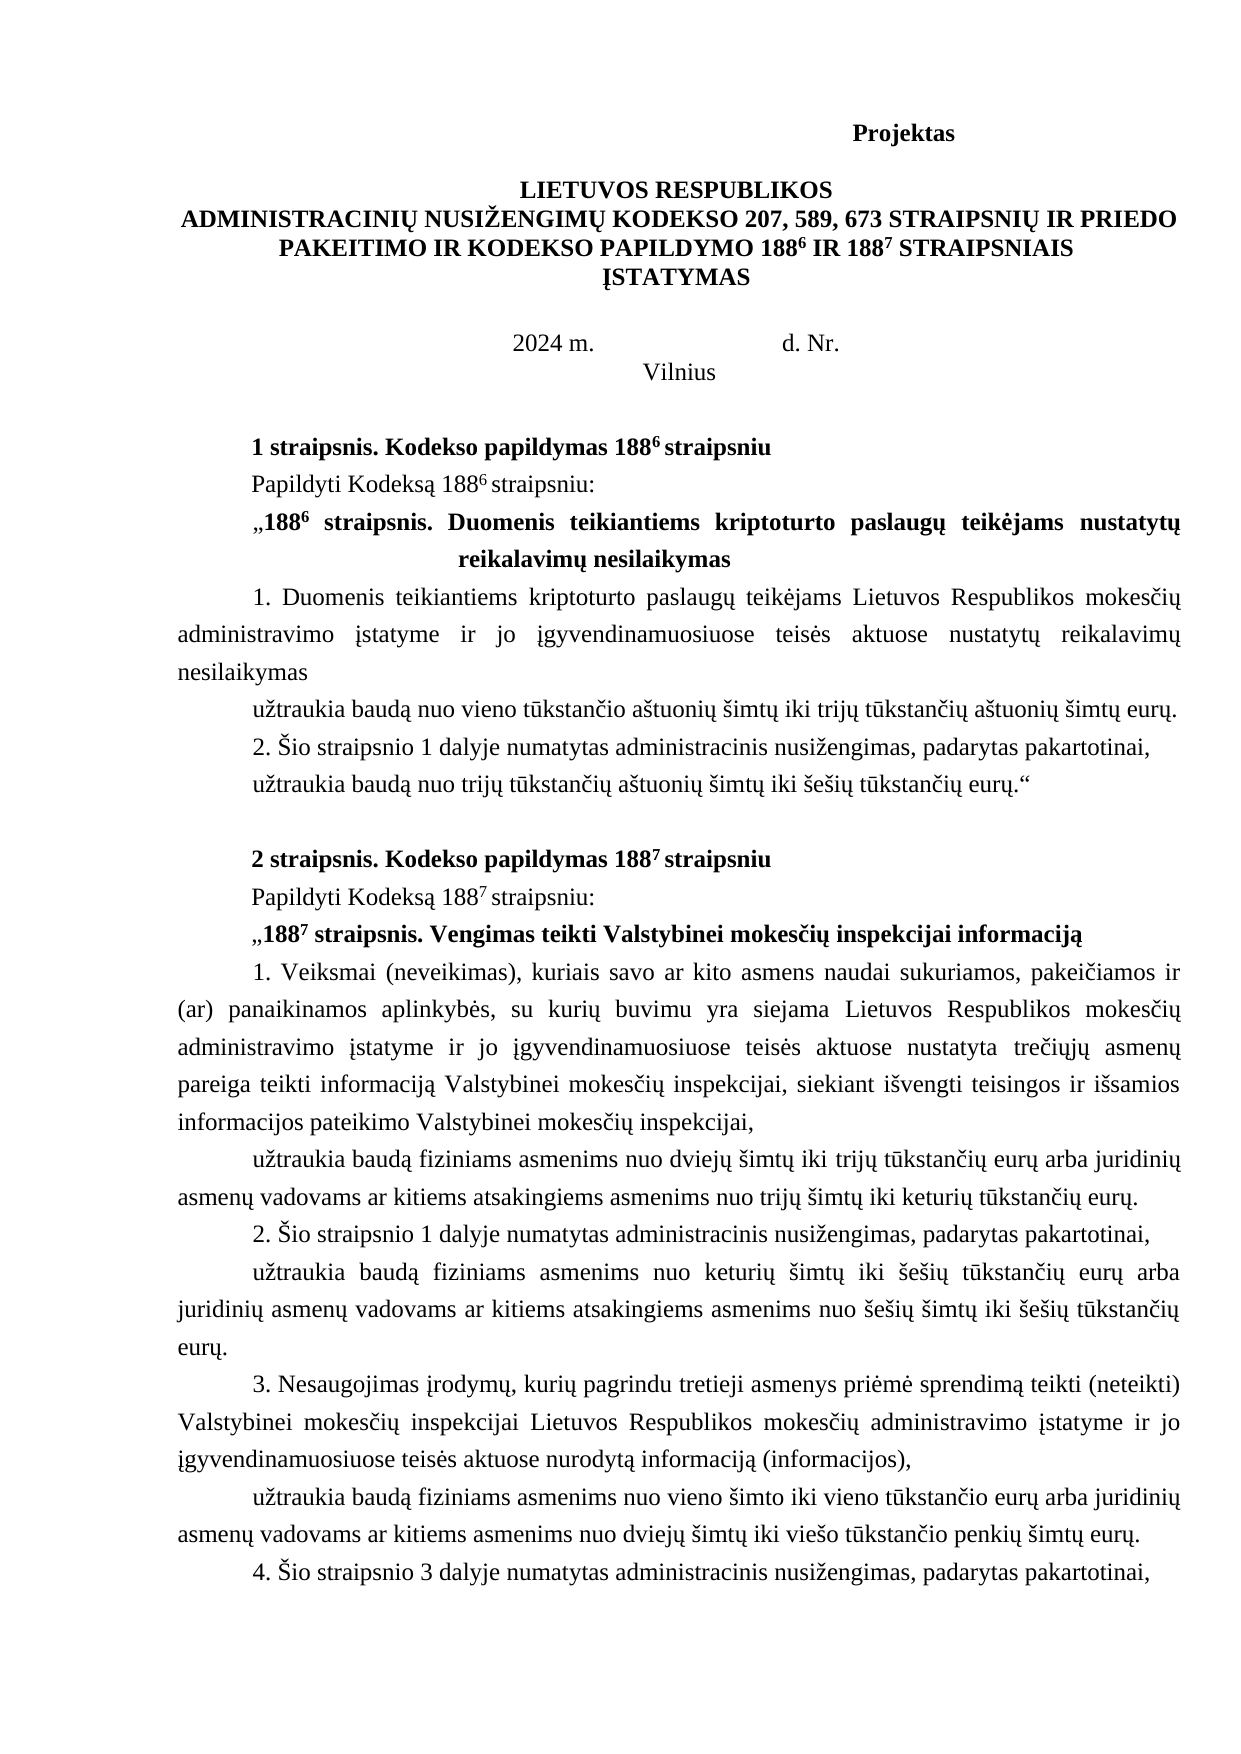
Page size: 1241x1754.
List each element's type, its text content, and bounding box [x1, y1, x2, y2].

text užtraukia baudą nuo trijų tūkstančių aštuonių šimtų iki šešių tūkstančių eurų.“ [177, 761, 1181, 798]
text užtraukia baudą fiziniams asmenims nuo keturių šimtų iki šešių tūkstančių eurų arba juridinių asmenų vadovams ar kitiems atsakingiems asmenims nuo šešių šimtų iki šešių tūkstančių eurų. [177, 1248, 1181, 1361]
text „1886 straipsnis. Duomenis teikiantiems kriptoturto paslaugų teikėjams nustatytų reikalavimų nesilaikymas [252, 498, 1181, 573]
text Papildyti Kodeksą 1886 straipsniu: [177, 461, 1181, 498]
text užtraukia baudą fiziniams asmenims nuo vieno šimto iki vieno tūkstančio eurų arba juridinių asmenų vadovams ar kitiems asmenims nuo dviejų šimtų iki viešo tūkstančio penkių šimtų eurų. [177, 1473, 1181, 1548]
text „1887 straipsnis. Vengimas teikti Valstybinei mokesčių inspekcijai informaciją [177, 911, 1181, 948]
text 4. Šio straipsnio 3 dalyje numatytas administracinis nusižengimas, padarytas pakartotinai, [177, 1548, 1181, 1586]
text 3. Nesaugojimas įrodymų, kurių pagrindu tretieji asmenys priėmė sprendimą teikti (neteikti) Valstybinei mokesčių inspekcijai Lietuvos Respublikos mokesčių administravimo įstatyme ir jo įgyvendinamuosiuose teisės aktuose nurodytą informaciją (informacijos), [177, 1361, 1181, 1473]
text 1. Duomenis teikiantiems kriptoturto paslaugų teikėjams Lietuvos Respublikos mokesčių administravimo įstatyme ir jo įgyvendinamuosiuose teisės aktuose nustatytų reikalavimų nesilaikymas [177, 573, 1181, 686]
text 1 straipsnis. Kodekso papildymas 1886 straipsniu [177, 423, 1181, 461]
text Vilnius [177, 357, 1181, 386]
text 1. Veiksmai (neveikimas), kuriais savo ar kito asmens naudai sukuriamos, pakeičiamos ir (ar) panaikinamos aplinkybės, su kurių buvimu yra siejama Lietuvos Respublikos mokesčių administravimo įstatyme ir jo įgyvendinamuosiuose teisės aktuose nustatyta trečiųjų asmenų pareiga teikti informaciją Valstybinei mokesčių inspekcijai, siekiant išvengti teisingos ir išsamios informacijos pateikimo Valstybinei mokesčių inspekcijai, [177, 948, 1181, 1136]
text ADMINISTRACINIŲ NUSIŽENGIMŲ KODEKSO 207, 589, 673 STRAIPSNIŲ IR PRIEDO PAKEITIMO IR KODEKSO PAPILDYMO 1886 IR 1887 STRAIPSNIAIS [177, 204, 1181, 262]
text 2024 m. d. Nr. [177, 328, 1181, 357]
text užtraukia baudą nuo vieno tūkstančio aštuonių šimtų iki trijų tūkstančių aštuonių šimtų eurų. [177, 686, 1181, 723]
text užtraukia baudą fiziniams asmenims nuo dviejų šimtų iki trijų tūkstančių eurų arba juridinių asmenų vadovams ar kitiems atsakingiems asmenims nuo trijų šimtų iki keturių tūkstančių eurų. [177, 1136, 1181, 1211]
text 2. Šio straipsnio 1 dalyje numatytas administracinis nusižengimas, padarytas pakartotinai, [177, 1211, 1181, 1248]
text Papildyti Kodeksą 1887 straipsniu: [177, 873, 1181, 911]
text 2 straipsnis. Kodekso papildymas 1887 straipsniu [177, 836, 1181, 873]
text LIETUVOS RESPUBLIKOS [177, 176, 1181, 204]
text ĮSTATYMAS [177, 262, 1181, 291]
text 2. Šio straipsnio 1 dalyje numatytas administracinis nusižengimas, padarytas pakartotinai, [177, 723, 1181, 761]
text Projektas [717, 118, 1181, 147]
